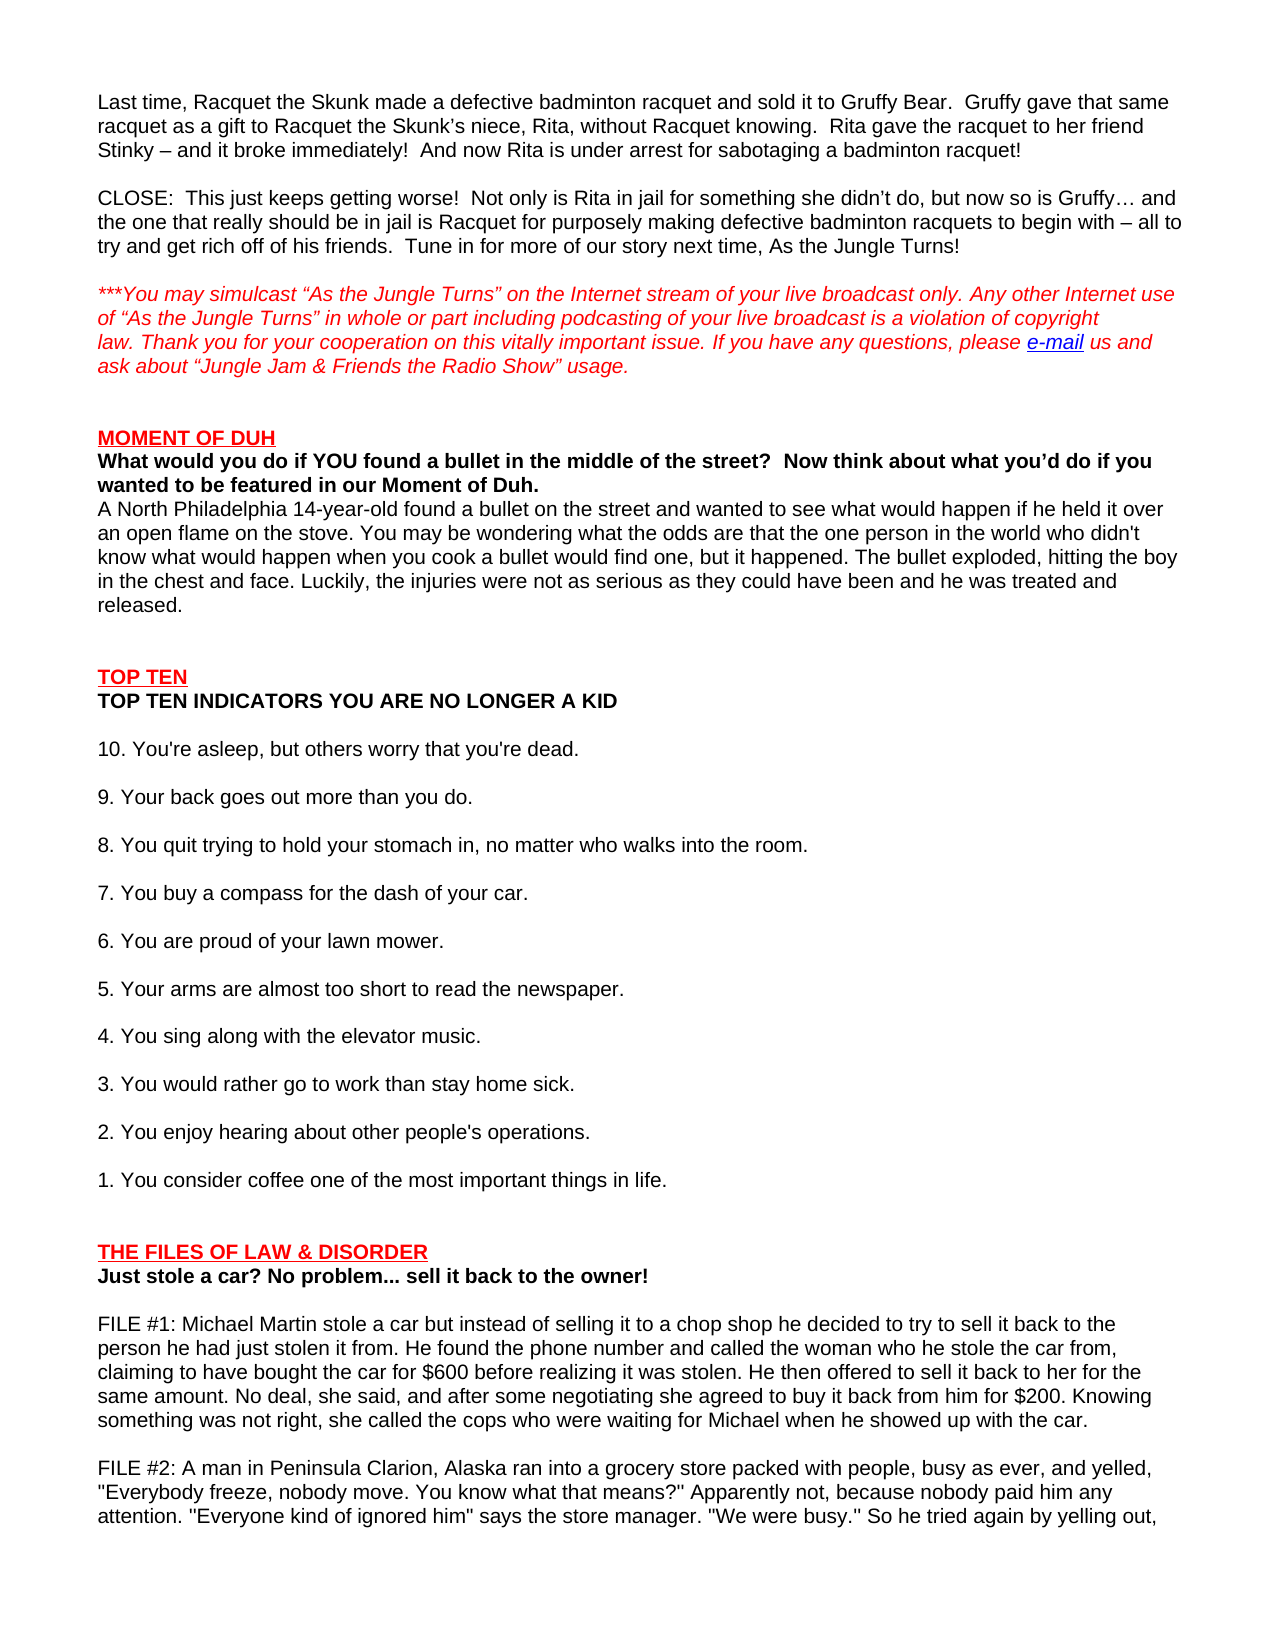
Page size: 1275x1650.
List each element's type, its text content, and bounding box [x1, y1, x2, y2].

text 2. You enjoy hearing about other people's operations. [97, 1120, 1185, 1144]
text TOP TEN INDICATORS YOU ARE NO LONGER A KID [97, 689, 1185, 713]
text 7. You buy a compass for the dash of your car. [97, 881, 1185, 904]
text A North Philadelphia 14-year-old found a bullet on the street and wanted to see what would happen if he held it over an open flame on the stove. You may be wondering what the odds are that the one person in the world who didn't know what would happen when you cook a bullet would find one, but it happened. The bullet exploded, hitting the boy in the chest and face. Luckily, the injuries were not as serious as they could have been and he was treated and released. [97, 497, 1185, 617]
text 3. You would rather go to work than stay home sick. [97, 1072, 1185, 1096]
text MOMENT OF DUH [97, 425, 1185, 449]
text CLOSE: This just keeps getting worse! Not only is Rita in jail for something she didn’t do, but now so is Gruffy… and the one that really should be in jail is Racquet for purposely making defective badminton racquets to begin with – all to try and get rich off of his friends. Tune in for more of our story next time, As the Jungle Turns! [97, 186, 1185, 258]
text 9. Your back goes out more than you do. [97, 785, 1185, 809]
text 5. Your arms are almost too short to read the newspaper. [97, 976, 1185, 1000]
text FILE #2: A man in Peninsula Clarion, Alaska ran into a grocery store packed with people, busy as ever, and yelled, ''Everybody freeze, nobody move. You know what that means?'' Apparently not, because nobody paid him any attention. ''Everyone kind of ignored him" says the store manager. "We were busy.'' So he tried again by yelling out, [97, 1456, 1185, 1527]
text 1. You consider coffee one of the most important things in life. [97, 1168, 1185, 1192]
text 8. You quit trying to hold your stomach in, no matter who walks into the room. [97, 833, 1185, 857]
text 6. You are proud of your lawn mower. [97, 928, 1185, 952]
text What would you do if YOU found a bullet in the middle of the street? Now think about what you’d do if you wanted to be featured in our Moment of Duh. [97, 449, 1185, 497]
text TOP TEN [97, 665, 1185, 689]
text THE FILES OF LAW & DISORDER [97, 1240, 1185, 1264]
text Just stole a car? No problem... sell it back to the owner! [97, 1264, 1185, 1288]
text FILE #1: Michael Martin stole a car but instead of selling it to a chop shop he decided to try to sell it back to the person he had just stolen it from. He found the phone number and called the woman who he stole the car from, claiming to have bought the car for $600 before realizing it was stolen. He then offered to sell it back to her for the same amount. No deal, she said, and after some negotiating she agreed to buy it back from him for $200. Knowing something was not right, she called the cops who were waiting for Michael when he showed up with the car. [97, 1312, 1185, 1432]
text 10. You're asleep, but others worry that you're dead. [97, 737, 1185, 761]
text ***You may simulcast “As the Jungle Turns” on the Internet stream of your live broadcast only. Any other Internet use of “As the Jungle Turns” in whole or part including podcasting of your live broadcast is a violation of copyright law. Thank you for your cooperation on this vitally important issue. If you have any questions, please e-mail us and ask about “Jungle Jam & Friends the Radio Show” usage. [97, 282, 1185, 377]
text 4. You sing along with the elevator music. [97, 1024, 1185, 1048]
text Last time, Racquet the Skunk made a defective badminton racquet and sold it to Gruffy Bear. Gruffy gave that same racquet as a gift to Racquet the Skunk’s niece, Rita, without Racquet knowing. Rita gave the racquet to her friend Stinky – and it broke immediately! And now Rita is under arrest for sabotaging a badminton racquet! [97, 90, 1185, 162]
